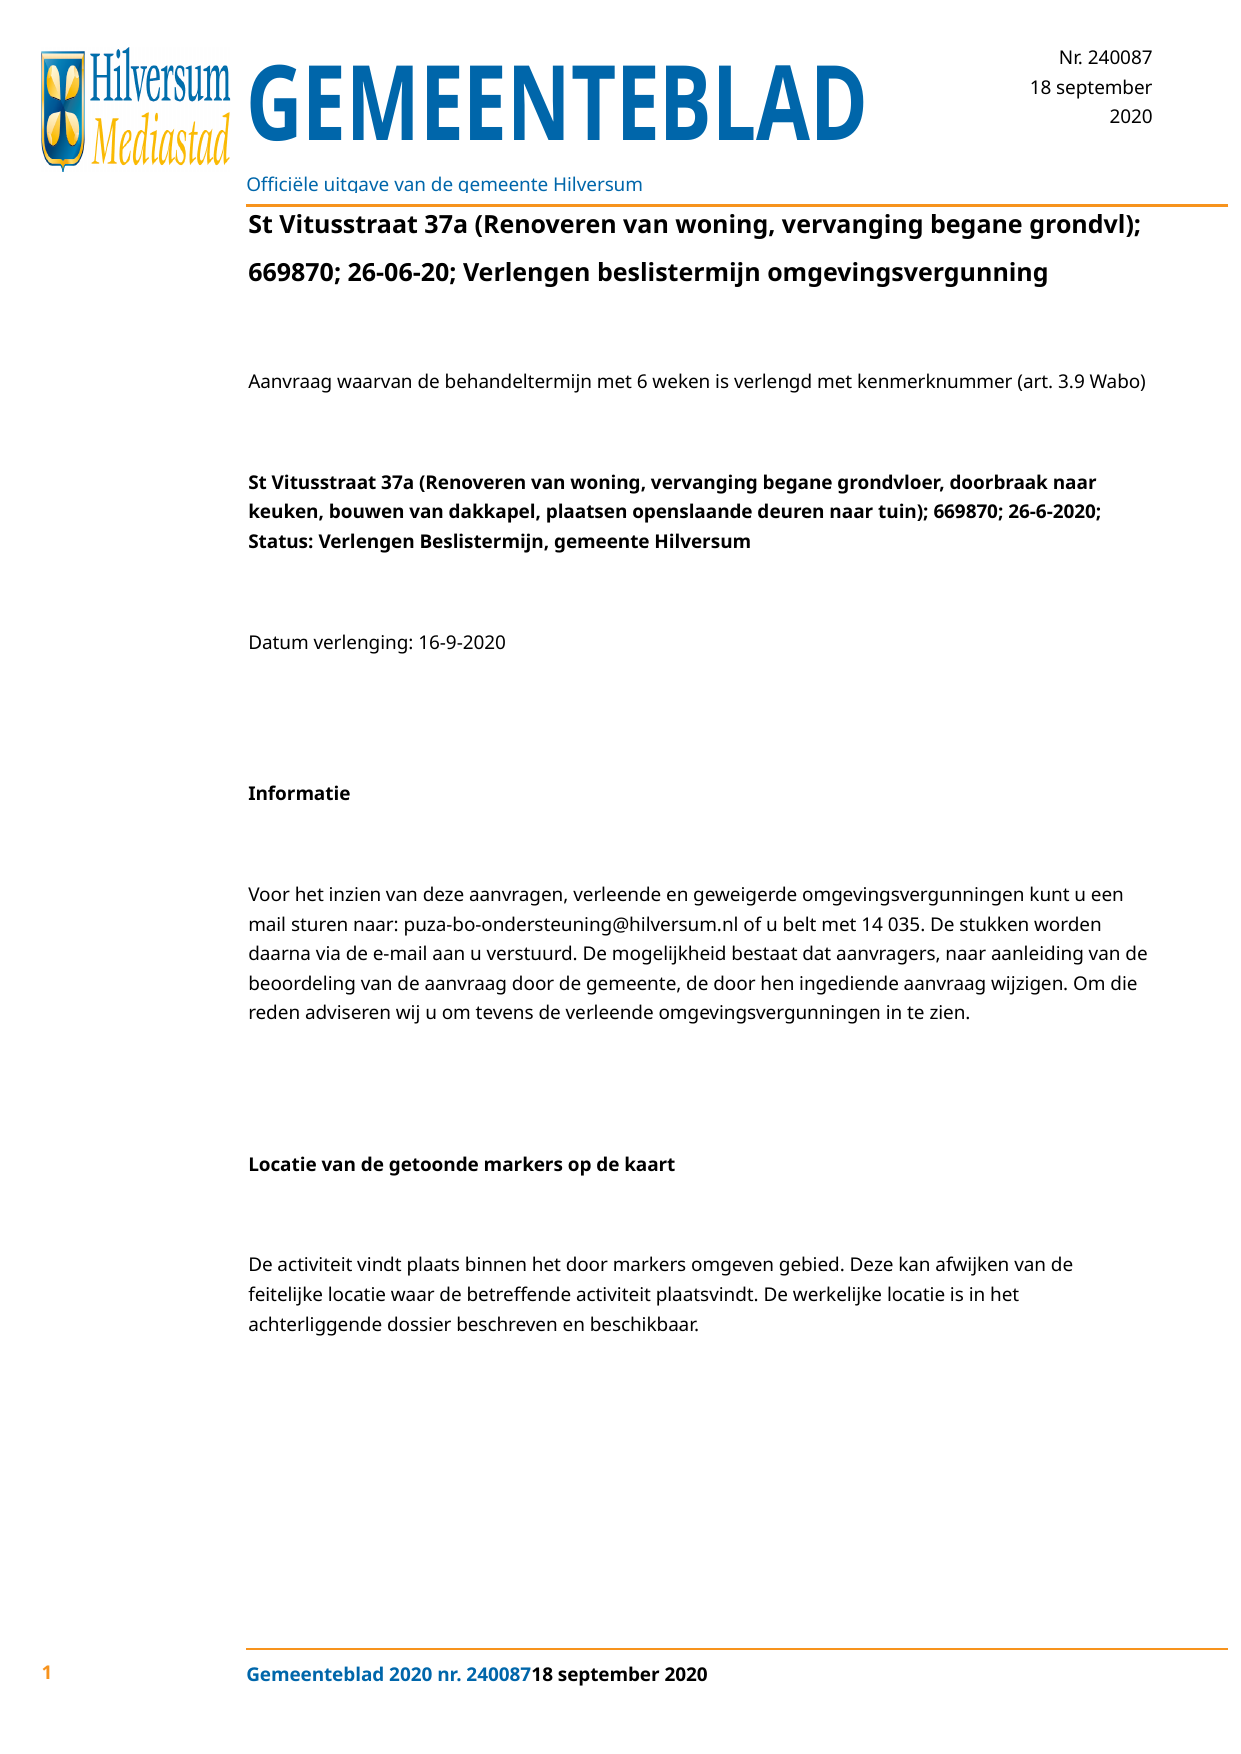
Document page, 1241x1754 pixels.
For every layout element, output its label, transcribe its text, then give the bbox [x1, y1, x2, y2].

text St Vitusstraat 37a (Renoveren van woning, vervanging begane grondvloer, doorbraak naar keuken, bouwen van dakkapel, plaatsen openslaande deuren naar tuin); 669870; 26-6-2020; Status: Verlengen Beslistermijn, gemeente Hilversum [248, 469, 1152, 554]
text Datum verlenging: 16-9-2020 [248, 629, 1152, 655]
picture [41, 47, 231, 172]
text De activiteit vindt plaats binnen het door markers omgeven gebied. Deze kan afwijken van de feitelijke locatie waar de betreffende activiteit plaatsvindt. De werkelijke locatie is in het achterliggende dossier beschreven en beschikbaar. [248, 1252, 1152, 1337]
text St Vitusstraat 37a (Renoveren van woning, vervanging begane grondvl); 669870; 26-06-20; Verlengen beslistermijn omgevingsvergunning [248, 207, 1152, 288]
text Aanvraag waarvan de behandeltermijn met 6 weken is verlengd met kenmerknummer (art. 3.9 Wabo) [248, 368, 1152, 394]
text Voor het inzien van deze aanvragen, verleende en geweigerde omgevingsvergunningen kunt u een mail sturen naar: puza-bo-ondersteuning@hilversum.nl of u belt met 14 035. De stukken worden daarna via de e-mail aan u verstuurd. De mogelijkheid bestaat dat aanvragers, naar aanleiding van de beoordeling van de aanvraag door de gemeente, de door hen ingediende aanvraag wijzigen. Om die reden adviseren wij u om tevens de verleende omgevingsvergunningen in te zien. [248, 881, 1152, 1025]
text Informatie [248, 780, 1152, 806]
text Locatie van de getoonde markers op de kaart [248, 1151, 1152, 1177]
